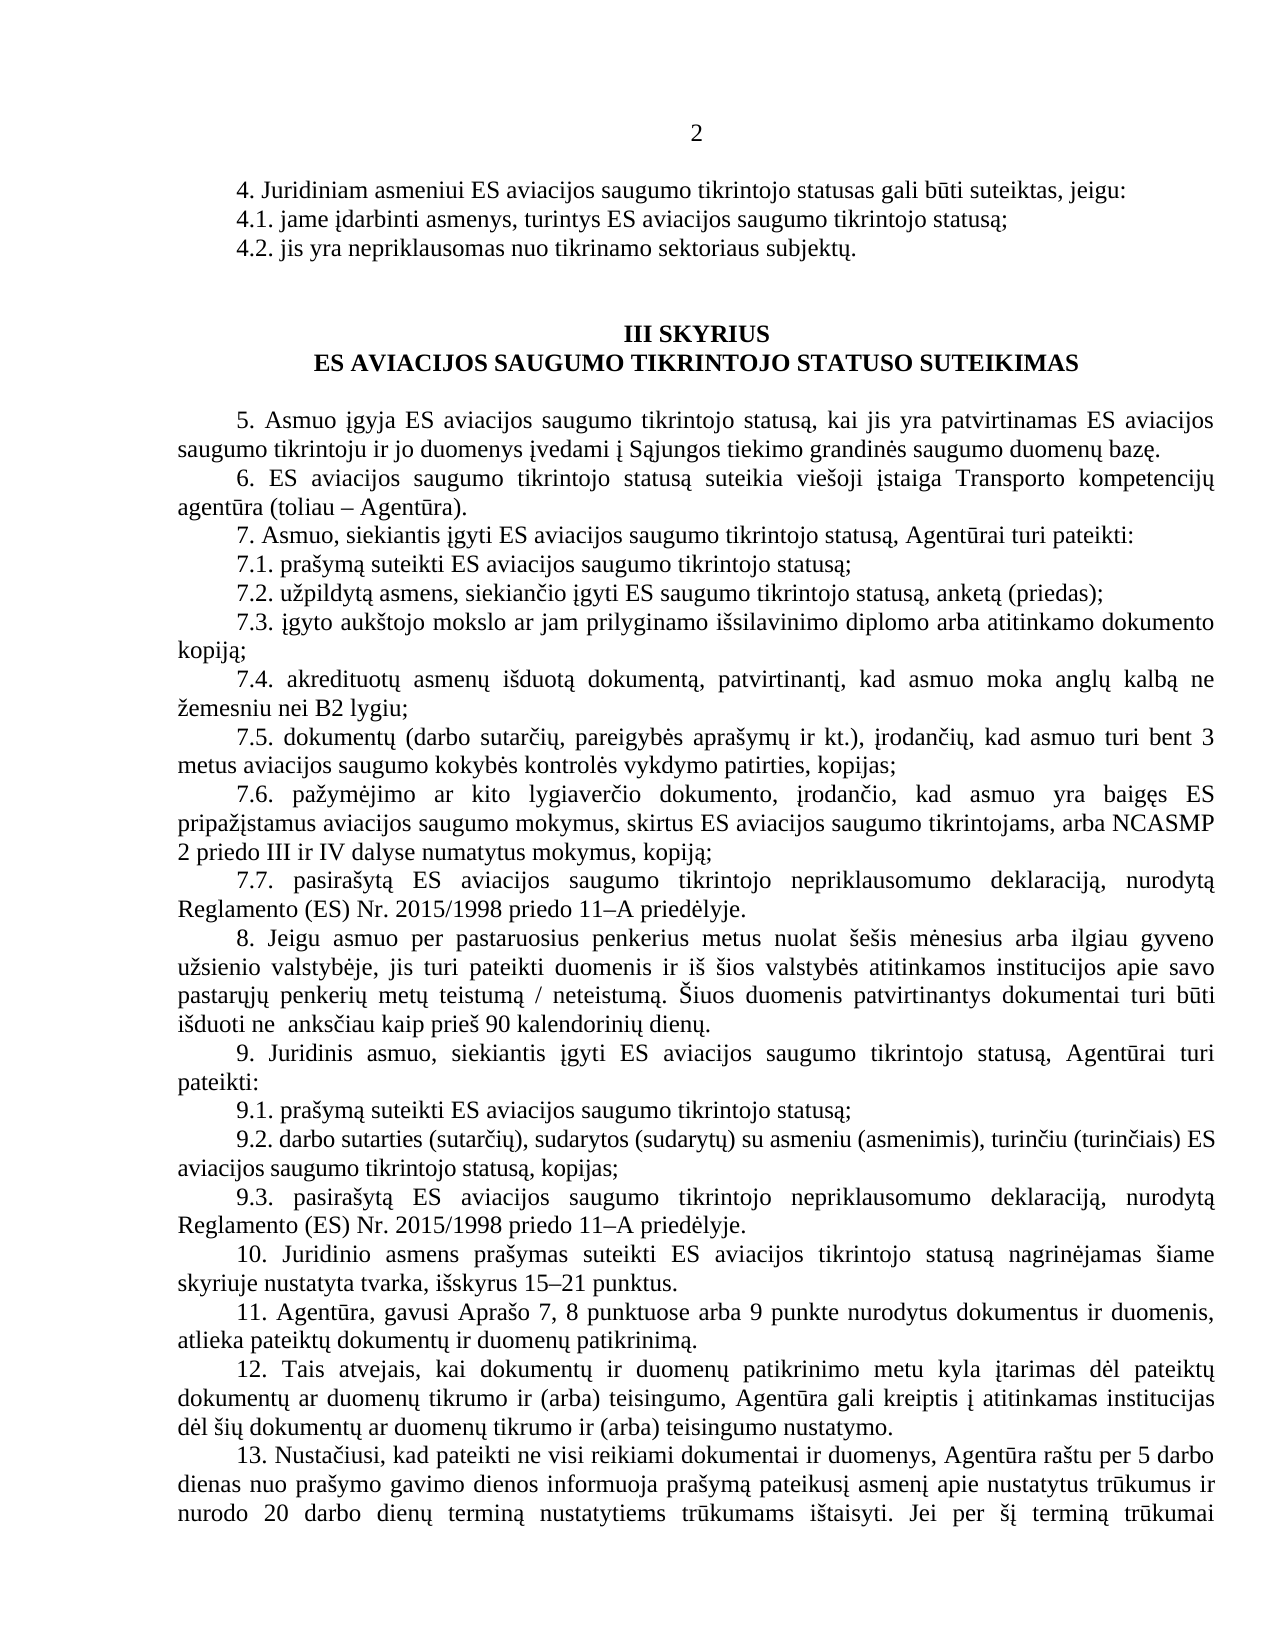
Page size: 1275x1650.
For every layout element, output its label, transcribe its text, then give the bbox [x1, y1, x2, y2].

text 5. Asmuo įgyja ES aviacijos saugumo tikrintojo statusą, kai jis yra patvirtinamas ES aviacijos saugumo tikrintoju ir jo duomenys įvedami į Sąjungos tiekimo grandinės saugumo duomenų bazę. [177, 406, 1216, 463]
text 12. Tais atvejais, kai dokumentų ir duomenų patikrinimo metu kyla įtarimas dėl pateiktų dokumentų ar duomenų tikrumo ir (arba) teisingumo, Agentūra gali kreiptis į atitinkamas institucijas dėl šių dokumentų ar duomenų tikrumo ir (arba) teisingumo nustatymo. [177, 1354, 1216, 1441]
text 7.1. prašymą suteikti ES aviacijos saugumo tikrintojo statusą; [177, 549, 1216, 578]
text 7.2. užpildytą asmens, siekiančio įgyti ES saugumo tikrintojo statusą, anketą (priedas); [177, 578, 1216, 607]
text 7.4. akredituotų asmenų išduotą dokumentą, patvirtinantį, kad asmuo moka anglų kalbą ne žemesniu nei B2 lygiu; [177, 664, 1216, 722]
text 9.1. prašymą suteikti ES aviacijos saugumo tikrintojo statusą; [177, 1096, 1216, 1124]
text 13. Nustačiusi, kad pateikti ne visi reikiami dokumentai ir duomenys, Agentūra raštu per 5 darbo dienas nuo prašymo gavimo dienos informuoja prašymą pateikusį asmenį apie nustatytus trūkumus ir nurodo 20 darbo dienų terminą nustatytiems trūkumams ištaisyti. Jei per šį terminą trūkumai [177, 1441, 1216, 1527]
text 8. Jeigu asmuo per pastaruosius penkerius metus nuolat šešis mėnesius arba ilgiau gyveno užsienio valstybėje, jis turi pateikti duomenis ir iš šios valstybės atitinkamos institucijos apie savo pastarųjų penkerių metų teistumą / neteistumą. Šiuos duomenis patvirtinantys dokumentai turi būti išduoti ne anksčiau kaip prieš 90 kalendorinių dienų. [177, 923, 1216, 1038]
text ES AVIACIJOS SAUGUMO TIKRINtojo STATUSO SUTEIKIMAS [177, 348, 1216, 377]
text 9.2. darbo sutarties (sutarčių), sudarytos (sudarytų) su asmeniu (asmenimis), turinčiu (turinčiais) ES aviacijos saugumo tikrintojo statusą, kopijas; [177, 1124, 1216, 1182]
text 7.6. pažymėjimo ar kito lygiaverčio dokumento, įrodančio, kad asmuo yra baigęs ES pripažįstamus aviacijos saugumo mokymus, skirtus ES aviacijos saugumo tikrintojams, arba NCASMP 2 priedo III ir IV dalyse numatytus mokymus, kopiją; [177, 779, 1216, 866]
text 9. Juridinis asmuo, siekiantis įgyti ES aviacijos saugumo tikrintojo statusą, Agentūrai turi pateikti: [177, 1038, 1216, 1096]
text 4.2. jis yra nepriklausomas nuo tikrinamo sektoriaus subjektų. [177, 233, 1216, 262]
text 4. Juridiniam asmeniui ES aviacijos saugumo tikrintojo statusas gali būti suteiktas, jeigu: [177, 176, 1216, 204]
text III SKYRIUS [177, 319, 1216, 348]
text 7.7. pasirašytą ES aviacijos saugumo tikrintojo nepriklausomumo deklaraciją, nurodytą Reglamento (ES) Nr. 2015/1998 priedo 11–A priedėlyje. [177, 866, 1216, 923]
text 6. ES aviacijos saugumo tikrintojo statusą suteikia viešoji įstaiga Transporto kompetencijų agentūra (toliau – Agentūra). [177, 463, 1216, 521]
text 7.5. dokumentų (darbo sutarčių, pareigybės aprašymų ir kt.), įrodančių, kad asmuo turi bent 3 metus aviacijos saugumo kokybės kontrolės vykdymo patirties, kopijas; [177, 722, 1216, 779]
text 10. Juridinio asmens prašymas suteikti ES aviacijos tikrintojo statusą nagrinėjamas šiame skyriuje nustatyta tvarka, išskyrus 15–21 punktus. [177, 1239, 1216, 1297]
text 7. Asmuo, siekiantis įgyti ES aviacijos saugumo tikrintojo statusą, Agentūrai turi pateikti: [177, 521, 1216, 549]
text 4.1. jame įdarbinti asmenys, turintys ES aviacijos saugumo tikrintojo statusą; [177, 204, 1216, 233]
text 9.3. pasirašytą ES aviacijos saugumo tikrintojo nepriklausomumo deklaraciją, nurodytą Reglamento (ES) Nr. 2015/1998 priedo 11–A priedėlyje. [177, 1182, 1216, 1239]
text 7.3. įgyto aukštojo mokslo ar jam prilyginamo išsilavinimo diplomo arba atitinkamo dokumento kopiją; [177, 607, 1216, 664]
text 11. Agentūra, gavusi Aprašo 7, 8 punktuose arba 9 punkte nurodytus dokumentus ir duomenis, atlieka pateiktų dokumentų ir duomenų patikrinimą. [177, 1297, 1216, 1354]
